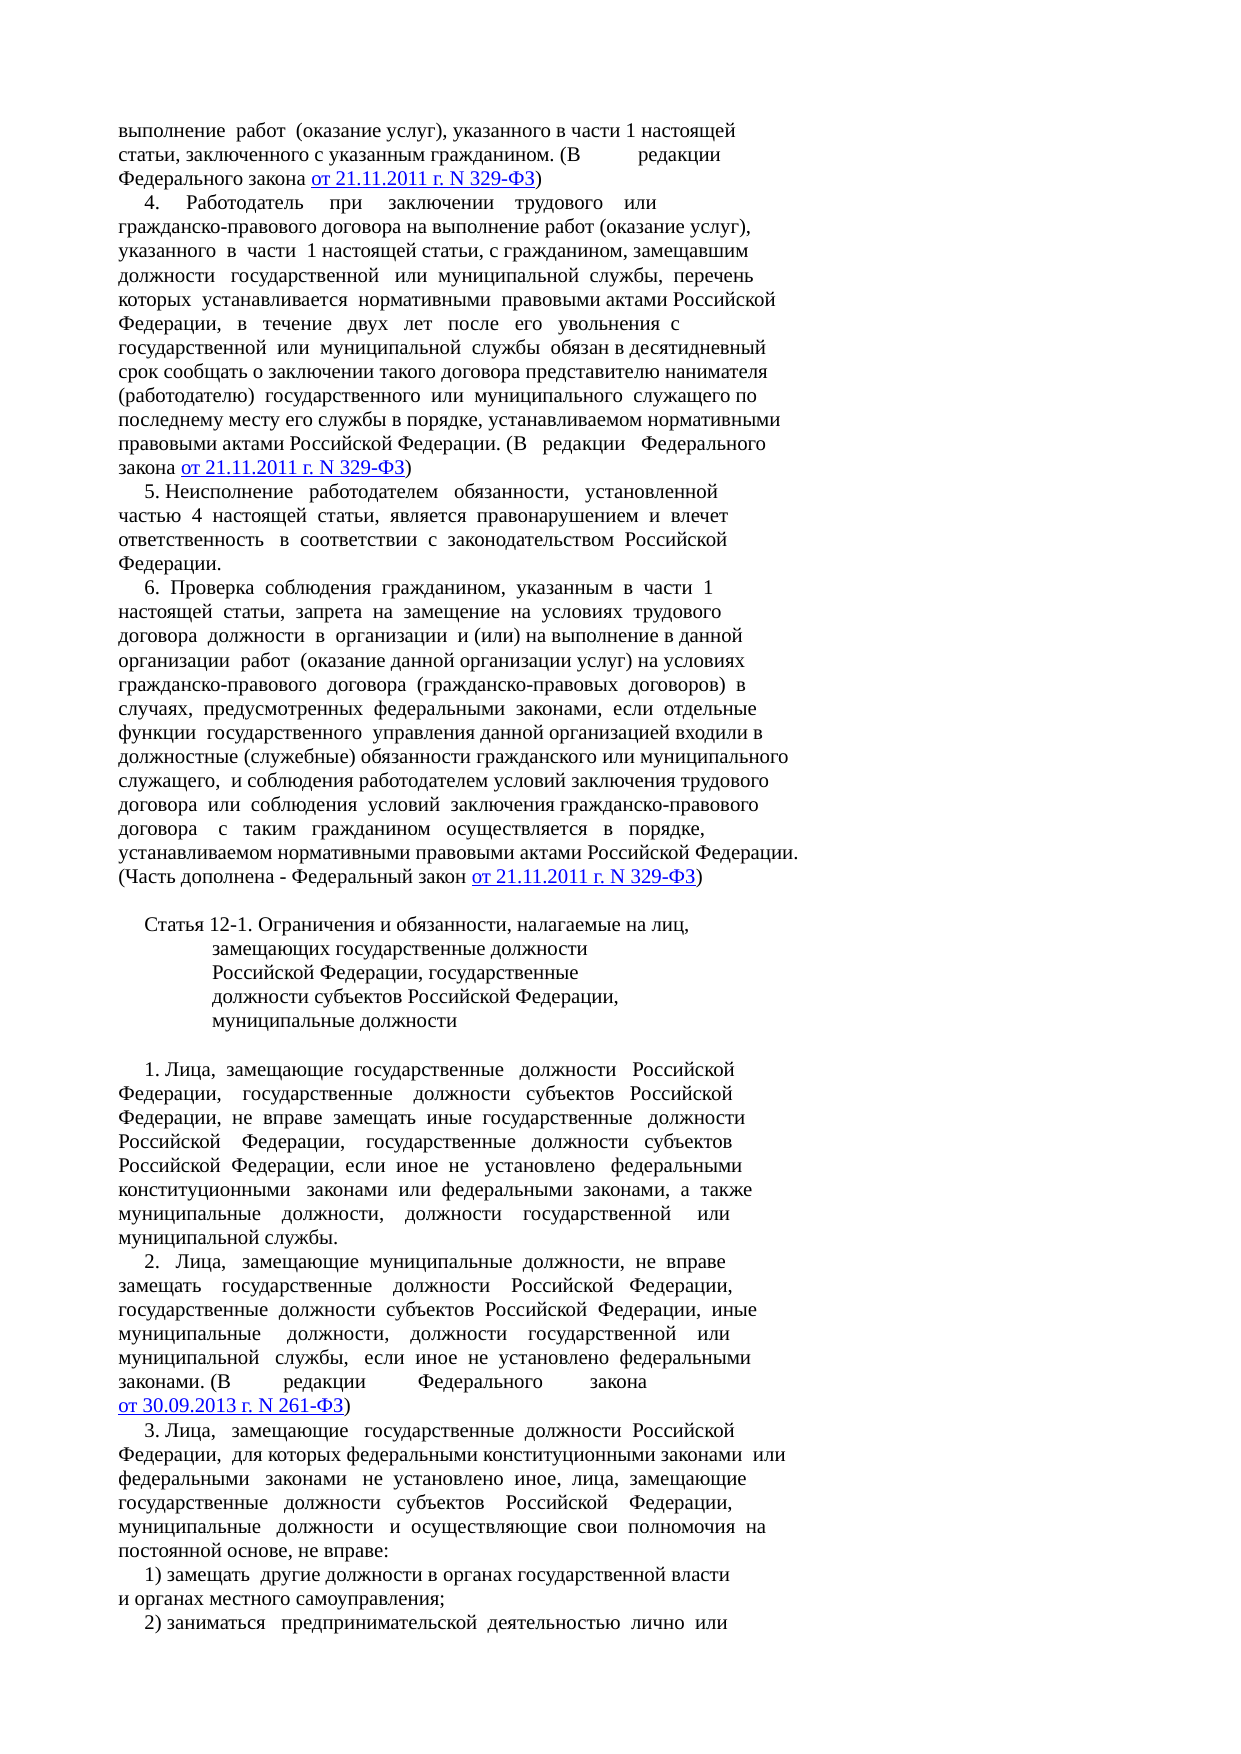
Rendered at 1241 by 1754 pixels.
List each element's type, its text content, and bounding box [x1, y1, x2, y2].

text правовыми актами Российской Федерации. (В редакции Федерального [118, 431, 1122, 455]
text государственной или муниципальной службы обязан в десятидневный [118, 335, 1122, 359]
text договора должности в организации и (или) на выполнение в данной [118, 623, 1122, 647]
text гражданско-правового договора на выполнение работ (оказание услуг), [118, 214, 1122, 238]
text должности государственной или муниципальной службы, перечень [118, 262, 1122, 287]
text государственные должности субъектов Российской Федерации, иные [118, 1297, 1122, 1321]
text замещающих государственные должности [118, 936, 1122, 960]
text муниципальные должности [118, 1008, 1122, 1032]
text законами. (В редакции Федерального закона [118, 1369, 1122, 1393]
text муниципальные должности, должности государственной или [118, 1201, 1122, 1225]
text Российской Федерации, если иное не установлено федеральными [118, 1153, 1122, 1177]
text федеральными законами не установлено иное, лица, замещающие [118, 1466, 1122, 1490]
text 2. Лица, замещающие муниципальные должности, не вправе [118, 1249, 1122, 1273]
text Федерального закона от 21.11.2011 г. N 329-ФЗ) [118, 166, 1122, 190]
text должностные (служебные) обязанности гражданского или муниципального [118, 744, 1122, 768]
text муниципальные должности и осуществляющие свои полномочия на [118, 1514, 1122, 1538]
text 1. Лица, замещающие государственные должности Российской [118, 1057, 1122, 1081]
text (работодателю) государственного или муниципального служащего по [118, 383, 1122, 407]
text постоянной основе, не вправе: [118, 1538, 1122, 1562]
text ответственность в соответствии с законодательством Российской [118, 527, 1122, 551]
text 1) замещать другие должности в органах государственной власти [118, 1562, 1122, 1586]
text 3. Лица, замещающие государственные должности Российской [118, 1417, 1122, 1442]
text 6. Проверка соблюдения гражданином, указанным в части 1 [118, 575, 1122, 599]
text муниципальной службы. [118, 1225, 1122, 1249]
text от 30.09.2013 г. N 261-ФЗ) [118, 1393, 1122, 1417]
text закона от 21.11.2011 г. N 329-ФЗ) [118, 455, 1122, 479]
text Федерации. [118, 551, 1122, 575]
text 2) заниматься предпринимательской деятельностью лично или [118, 1610, 1122, 1634]
text гражданско-правового договора (гражданско-правовых договоров) в [118, 672, 1122, 696]
text замещать государственные должности Российской Федерации, [118, 1273, 1122, 1297]
text и органах местного самоуправления; [118, 1586, 1122, 1610]
text 5. Неисполнение работодателем обязанности, установленной [118, 479, 1122, 503]
text срок сообщать о заключении такого договора представителю нанимателя [118, 359, 1122, 383]
text частью 4 настоящей статьи, является правонарушением и влечет [118, 503, 1122, 527]
text организации работ (оказание данной организации услуг) на условиях [118, 647, 1122, 672]
text Федерации, не вправе замещать иные государственные должности [118, 1105, 1122, 1129]
text выполнение работ (оказание услуг), указанного в части 1 настоящей [118, 118, 1122, 142]
text случаях, предусмотренных федеральными законами, если отдельные [118, 696, 1122, 720]
text статьи, заключенного с указанным гражданином. (В редакции [118, 142, 1122, 166]
text последнему месту его службы в порядке, устанавливаемом нормативными [118, 407, 1122, 431]
text Российской Федерации, государственные [118, 960, 1122, 984]
text служащего, и соблюдения работодателем условий заключения трудового [118, 768, 1122, 792]
text функции государственного управления данной организацией входили в [118, 720, 1122, 744]
text настоящей статьи, запрета на замещение на условиях трудового [118, 599, 1122, 623]
text муниципальной службы, если иное не установлено федеральными [118, 1345, 1122, 1369]
text Статья 12-1. Ограничения и обязанности, налагаемые на лиц, [118, 912, 1122, 936]
text которых устанавливается нормативными правовыми актами Российской [118, 287, 1122, 311]
text (Часть дополнена - Федеральный закон от 21.11.2011 г. N 329-ФЗ) [118, 864, 1122, 888]
text конституционными законами или федеральными законами, а также [118, 1177, 1122, 1201]
text Федерации, для которых федеральными конституционными законами или [118, 1442, 1122, 1466]
text договора с таким гражданином осуществляется в порядке, [118, 816, 1122, 840]
text Российской Федерации, государственные должности субъектов [118, 1129, 1122, 1153]
text 4. Работодатель при заключении трудового или [118, 190, 1122, 214]
text государственные должности субъектов Российской Федерации, [118, 1490, 1122, 1514]
text Федерации, государственные должности субъектов Российской [118, 1081, 1122, 1105]
text устанавливаемом нормативными правовыми актами Российской Федерации. [118, 840, 1122, 864]
text указанного в части 1 настоящей статьи, с гражданином, замещавшим [118, 238, 1122, 262]
text договора или соблюдения условий заключения гражданско-правового [118, 792, 1122, 816]
text Федерации, в течение двух лет после его увольнения с [118, 311, 1122, 335]
text муниципальные должности, должности государственной или [118, 1321, 1122, 1345]
text должности субъектов Российской Федерации, [118, 984, 1122, 1008]
